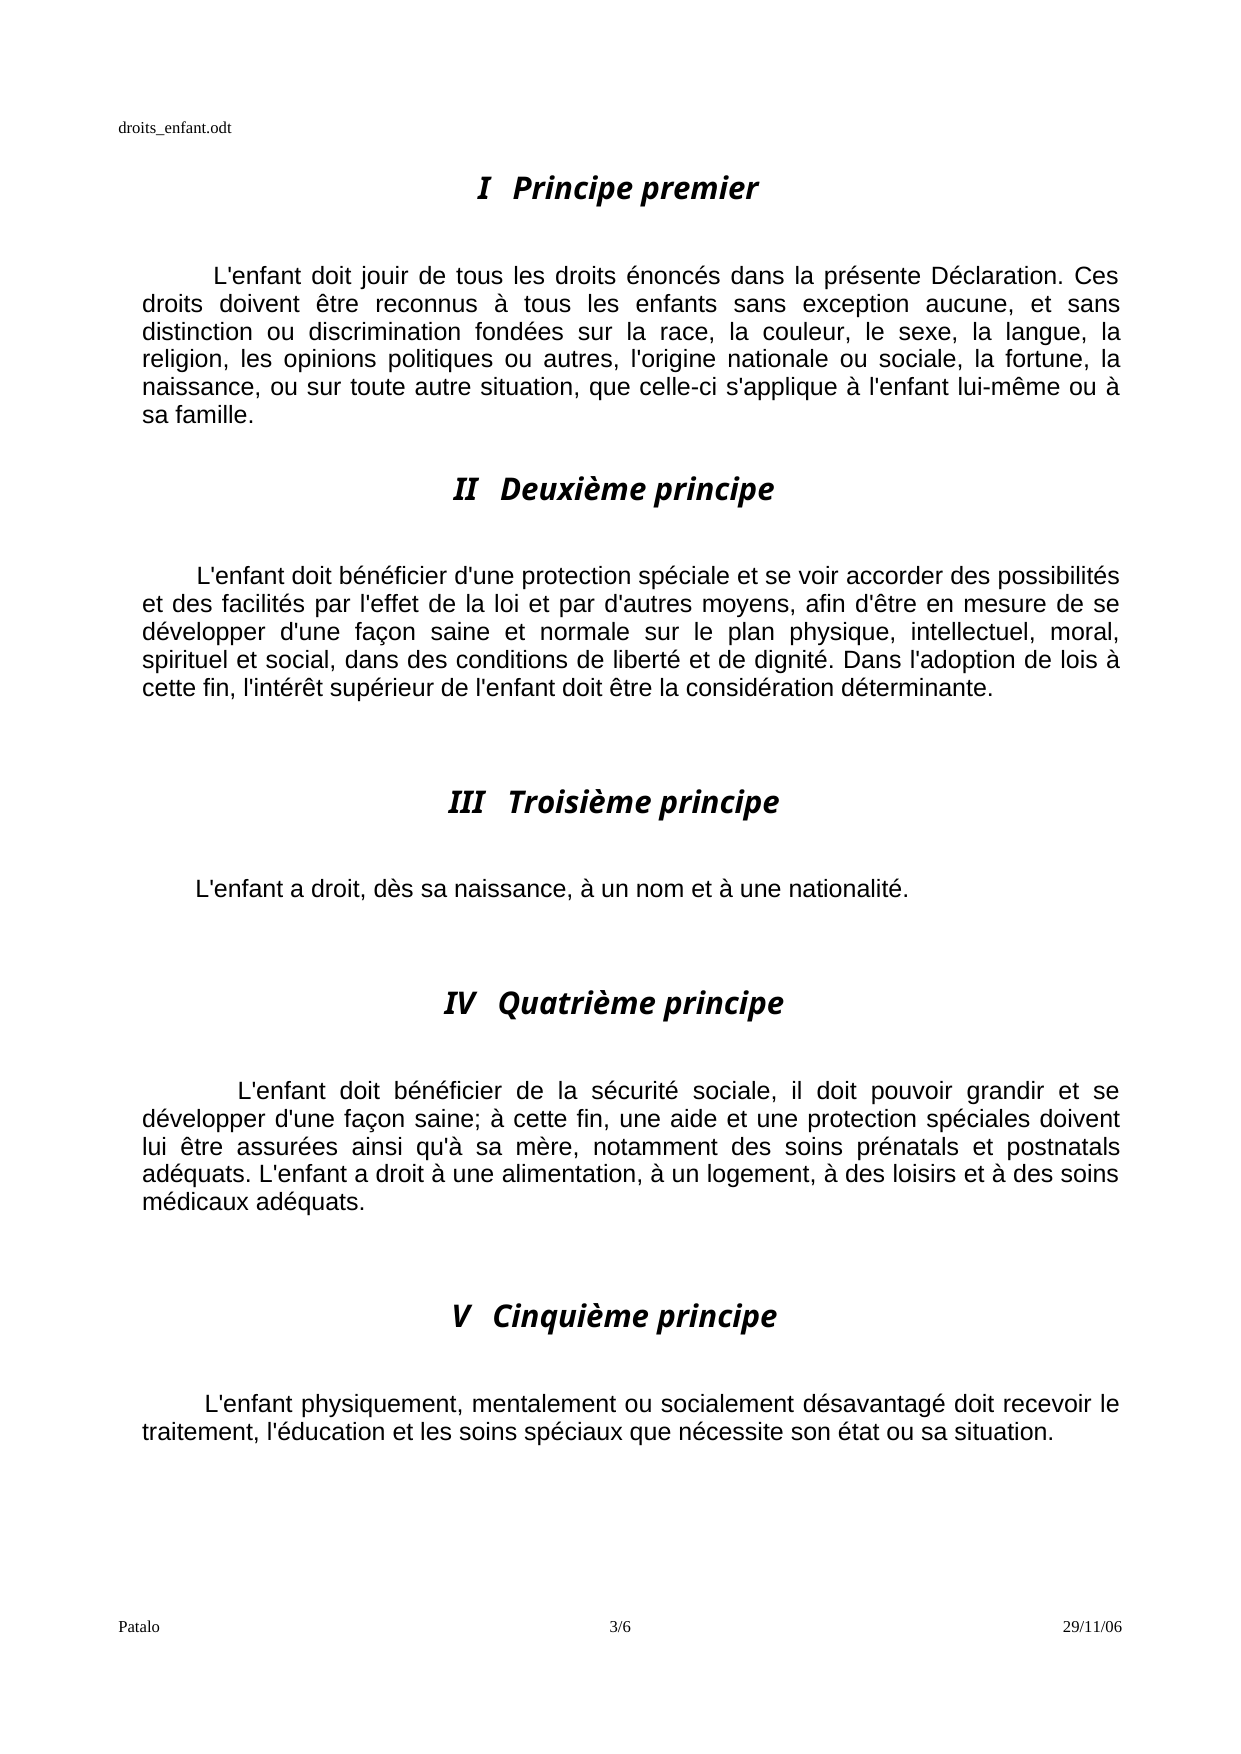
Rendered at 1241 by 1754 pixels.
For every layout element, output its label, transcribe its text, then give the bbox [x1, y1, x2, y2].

text L'enfant a droit, dès sa naissance, à un nom et à une nationalité. [142, 875, 1122, 903]
text L'enfant doit bénéficier d'une protection spéciale et se voir accorder des possibilités et des facilités par l'effet de la loi et par d'autres moyens, afin d'être en mesure de se développer d'une façon saine et normale sur le plan physique, intellectuel, moral, spirituel et social, dans des conditions de liberté et de dignité. Dans l'adoption de lois à cette fin, l'intérêt supérieur de l'enfant doit être la considération déterminante. [142, 562, 1122, 702]
subtitle Principe premier [118, 166, 1122, 209]
text L'enfant doit jouir de tous les droits énoncés dans la présente Déclaration. Ces droits doivent être reconnus à tous les enfants sans exception aucune, et sans distinction ou discrimination fondées sur la race, la couleur, le sexe, la langue, la religion, les opinions politiques ou autres, l'origine nationale ou sociale, la fortune, la naissance, ou sur toute autre situation, que celle-ci s'applique à l'enfant lui-même ou à sa famille. [142, 262, 1122, 429]
text L'enfant doit bénéficier de la sécurité sociale, il doit pouvoir grandir et se développer d'une façon saine; à cette fin, une aide et une protection spéciales doivent lui être assurées ainsi qu'à sa mère, notamment des soins prénatals et postnatals adéquats. L'enfant a droit à une alimentation, à un logement, à des loisirs et à des soins médicaux adéquats. [142, 1076, 1122, 1216]
subtitle Quatrième principe [118, 981, 1122, 1023]
subtitle Deuxième principe [118, 467, 1122, 509]
subtitle Troisième principe [118, 779, 1122, 822]
subtitle Cinquième principe [118, 1294, 1122, 1337]
text L'enfant physiquement, mentalement ou socialement désavantagé doit recevoir le traitement, l'éducation et les soins spéciaux que nécessite son état ou sa situation. [142, 1389, 1122, 1445]
